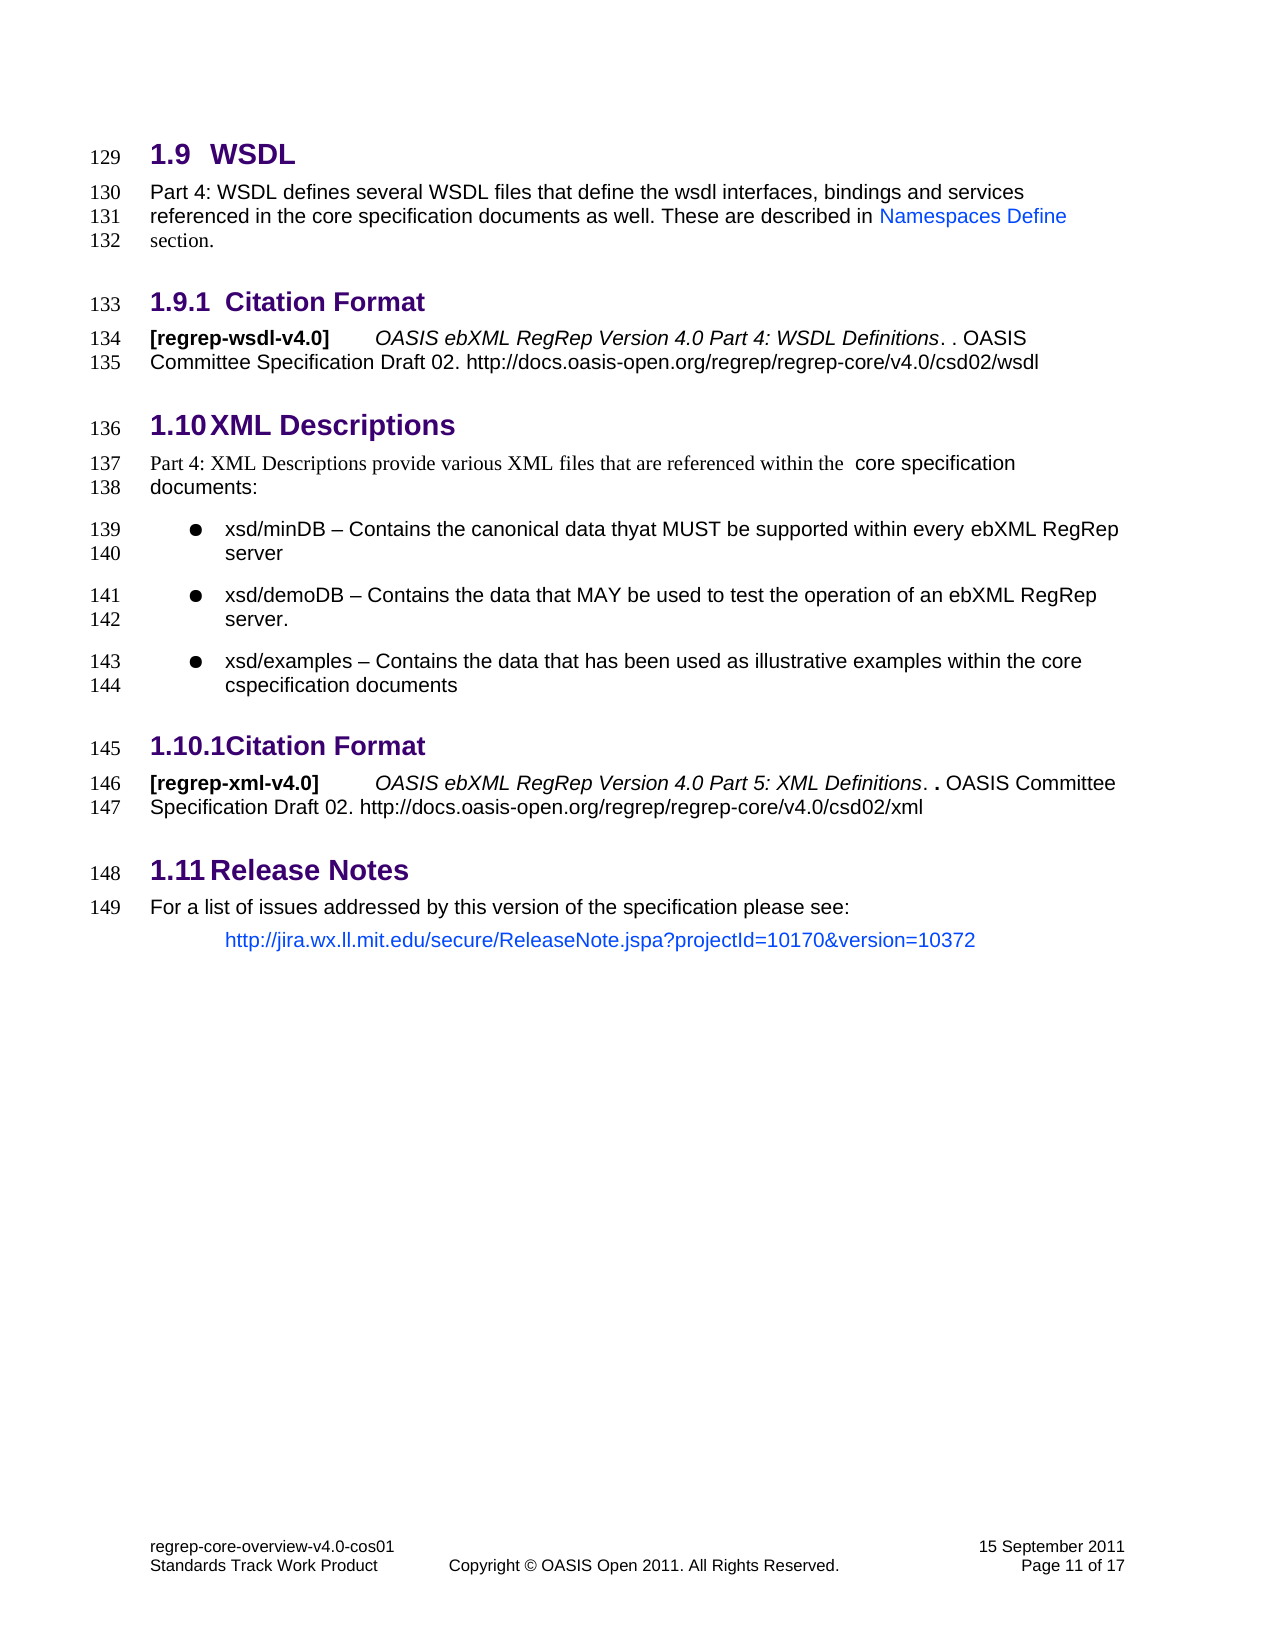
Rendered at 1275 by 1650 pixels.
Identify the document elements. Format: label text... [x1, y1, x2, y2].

text [regrep-xml-v4.0] OASIS ebXML RegRep Version 4.0 Part 5: XML Definitions. . OASIS Committee Specification Draft 02. http://docs.oasis-open.org/regrep/regrep-core/v4.0/csd02/xml [150, 771, 1125, 818]
list xsd/demoDB – Contains the data that MAY be used to test the operation of an ebXML RegRep server. [187, 582, 1125, 631]
list xsd/examples – Contains the data that has been used as illustrative examples within the core cspecification documents [187, 648, 1125, 696]
text Part 4: XML Descriptions provide various XML files that are referenced within the core specification documents: [150, 451, 1125, 499]
subtitle XML Descriptions [150, 408, 1125, 442]
subtitle WSDL [150, 137, 1125, 171]
text [regrep-wsdl-v4.0] OASIS ebXML RegRep Version 4.0 Part 4: WSDL Definitions. . OASIS Committee Specification Draft 02. http://docs.oasis-open.org/regrep/regrep-core/v4.0/csd02/wsdl [150, 326, 1125, 374]
title http://jira.wx.ll.mit.edu/secure/ReleaseNote.jspa?projectId=10170&version=10372 [225, 928, 1125, 976]
subtitle Release Notes [150, 852, 1125, 886]
text Part 4: WSDL defines several WSDL files that define the wsdl interfaces, bindings and services referenced in the core specification documents as well. These are described in Namespaces Define section. [150, 180, 1125, 252]
text For a list of issues addressed by this version of the specification please see: [150, 895, 1125, 919]
list xsd/minDB – Contains the canonical data thyat MUST be supported within every ebXML RegRep server [187, 517, 1125, 564]
subtitle Citation Format [150, 286, 1125, 317]
subtitle Citation Format [150, 730, 1125, 762]
